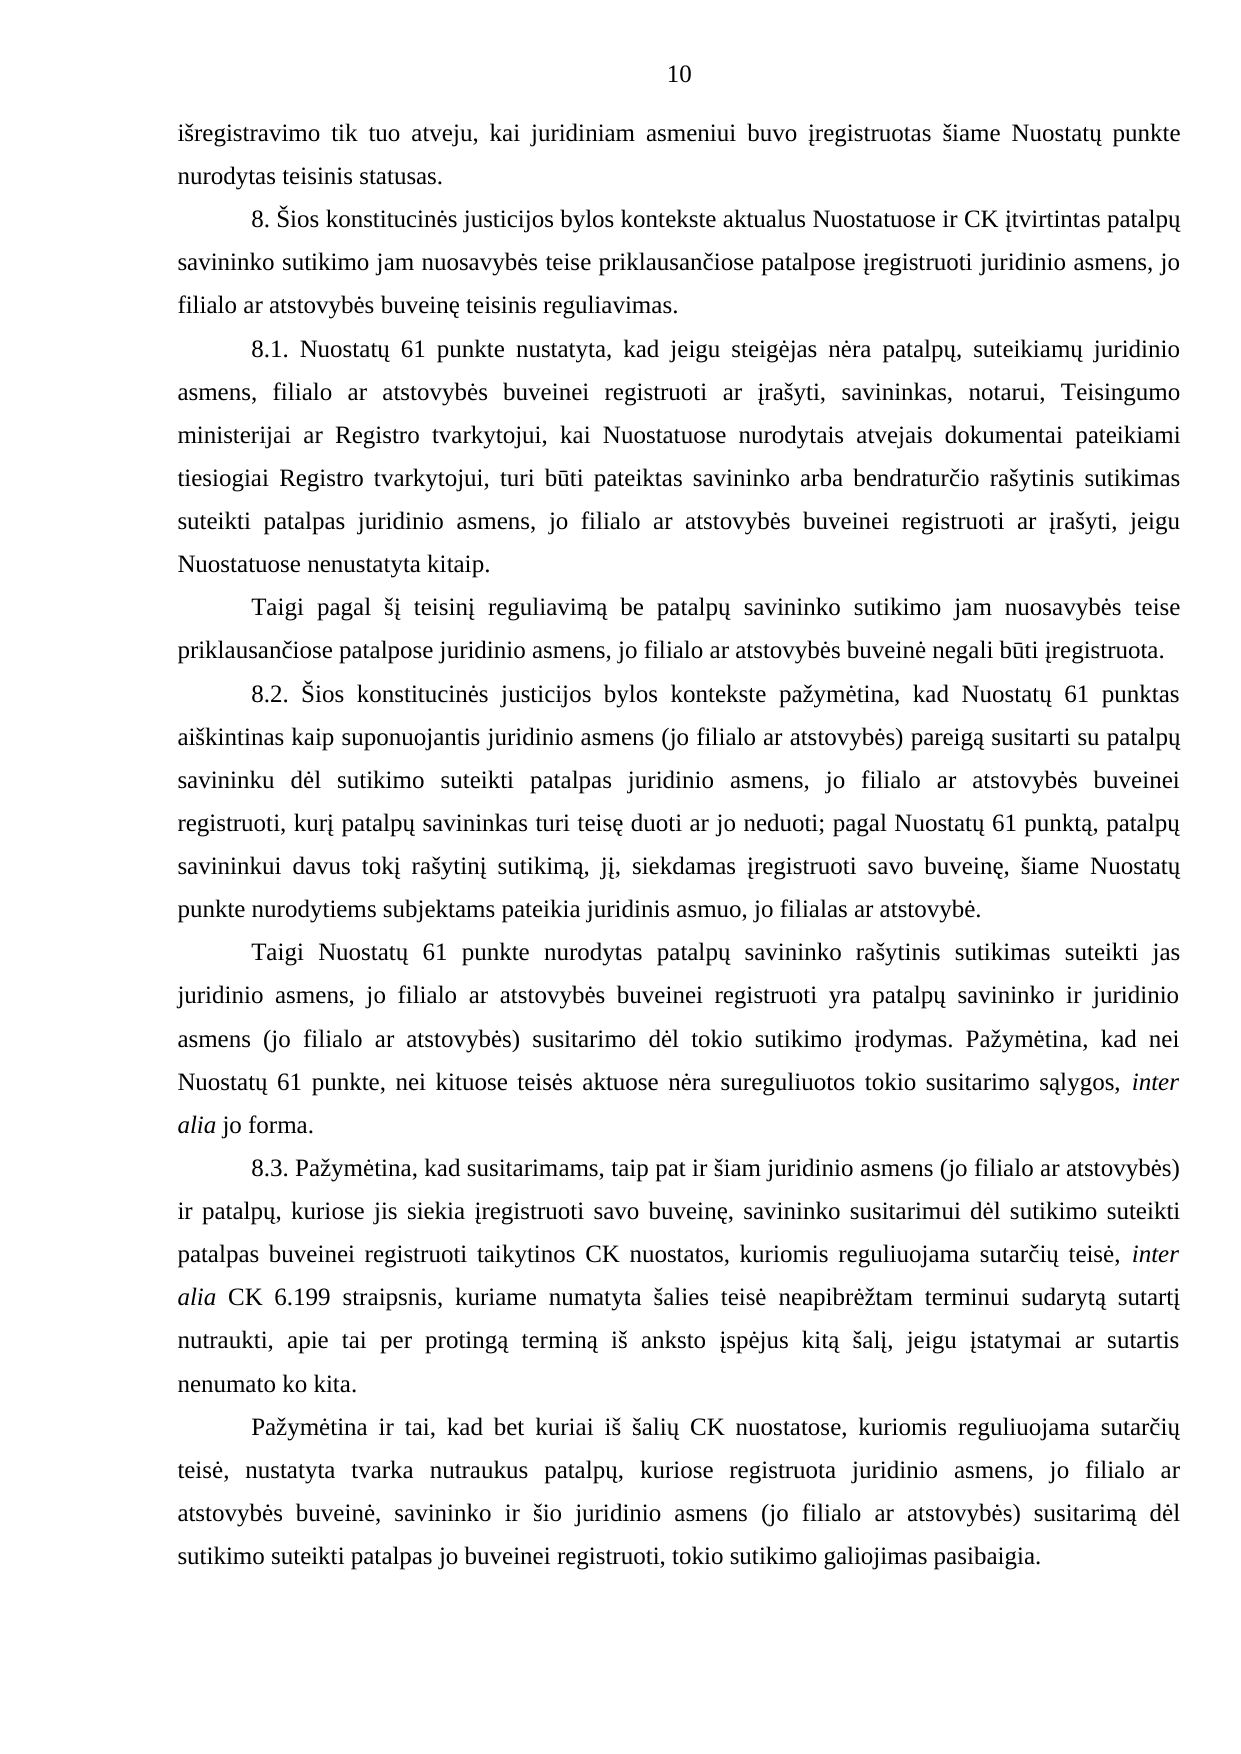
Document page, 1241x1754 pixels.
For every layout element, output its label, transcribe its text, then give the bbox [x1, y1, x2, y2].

text Taigi Nuostatų 61 punkte nurodytas patalpų savininko rašytinis sutikimas suteikti jas juridinio asmens, jo filialo ar atstovybės buveinei registruoti yra patalpų savininko ir juridinio asmens (jo filialo ar atstovybės) susitarimo dėl tokio sutikimo įrodymas. Pažymėtina, kad nei Nuostatų 61 punkte, nei kituose teisės aktuose nėra sureguliuotos tokio susitarimo sąlygos, inter alia jo forma. [177, 937, 1181, 1139]
text Pažymėtina ir tai, kad bet kuriai iš šalių CK nuostatose, kuriomis reguliuojama sutarčių teisė, nustatyta tvarka nutraukus patalpų, kuriose registruota juridinio asmens, jo filialo ar atstovybės buveinė, savininko ir šio juridinio asmens (jo filialo ar atstovybės) susitarimą dėl sutikimo suteikti patalpas jo buveinei registruoti, tokio sutikimo galiojimas pasibaigia. [177, 1412, 1181, 1570]
text Taigi pagal šį teisinį reguliavimą be patalpų savininko sutikimo jam nuosavybės teise priklausančiose patalpose juridinio asmens, jo filialo ar atstovybės buveinė negali būti įregistruota. [177, 592, 1181, 664]
text 8.3. Pažymėtina, kad susitarimams, taip pat ir šiam juridinio asmens (jo filialo ar atstovybės) ir patalpų, kuriose jis siekia įregistruoti savo buveinę, savininko susitarimui dėl sutikimo suteikti patalpas buveinei registruoti taikytinos CK nuostatos, kuriomis reguliuojama sutarčių teisė, inter alia CK 6.199 straipsnis, kuriame numatyta šalies teisė neapibrėžtam terminui sudarytą sutartį nutraukti, apie tai per protingą terminą iš anksto įspėjus kitą šalį, jeigu įstatymai ar sutartis nenumato ko kita. [177, 1153, 1181, 1397]
text išregistravimo tik tuo atveju, kai juridiniam asmeniui buvo įregistruotas šiame Nuostatų punkte nurodytas teisinis statusas. [177, 118, 1181, 190]
text 8. Šios konstitucinės justicijos bylos kontekste aktualus Nuostatuose ir CK įtvirtintas patalpų savininko sutikimo jam nuosavybės teise priklausančiose patalpose įregistruoti juridinio asmens, jo filialo ar atstovybės buveinę teisinis reguliavimas. [177, 204, 1181, 319]
text 8.2. Šios konstitucinės justicijos bylos kontekste pažymėtina, kad Nuostatų 61 punktas aiškintinas kaip suponuojantis juridinio asmens (jo filialo ar atstovybės) pareigą susitarti su patalpų savininku dėl sutikimo suteikti patalpas juridinio asmens, jo filialo ar atstovybės buveinei registruoti, kurį patalpų savininkas turi teisę duoti ar jo neduoti; pagal Nuostatų 61 punktą, patalpų savininkui davus tokį rašytinį sutikimą, jį, siekdamas įregistruoti savo buveinę, šiame Nuostatų punkte nurodytiems subjektams pateikia juridinis asmuo, jo filialas ar atstovybė. [177, 679, 1181, 923]
text 8.1. Nuostatų 61 punkte nustatyta, kad jeigu steigėjas nėra patalpų, suteikiamų juridinio asmens, filialo ar atstovybės buveinei registruoti ar įrašyti, savininkas, notarui, Teisingumo ministerijai ar Registro tvarkytojui, kai Nuostatuose nurodytais atvejais dokumentai pateikiami tiesiogiai Registro tvarkytojui, turi būti pateiktas savininko arba bendraturčio rašytinis sutikimas suteikti patalpas juridinio asmens, jo filialo ar atstovybės buveinei registruoti ar įrašyti, jeigu Nuostatuose nenustatyta kitaip. [177, 334, 1181, 578]
